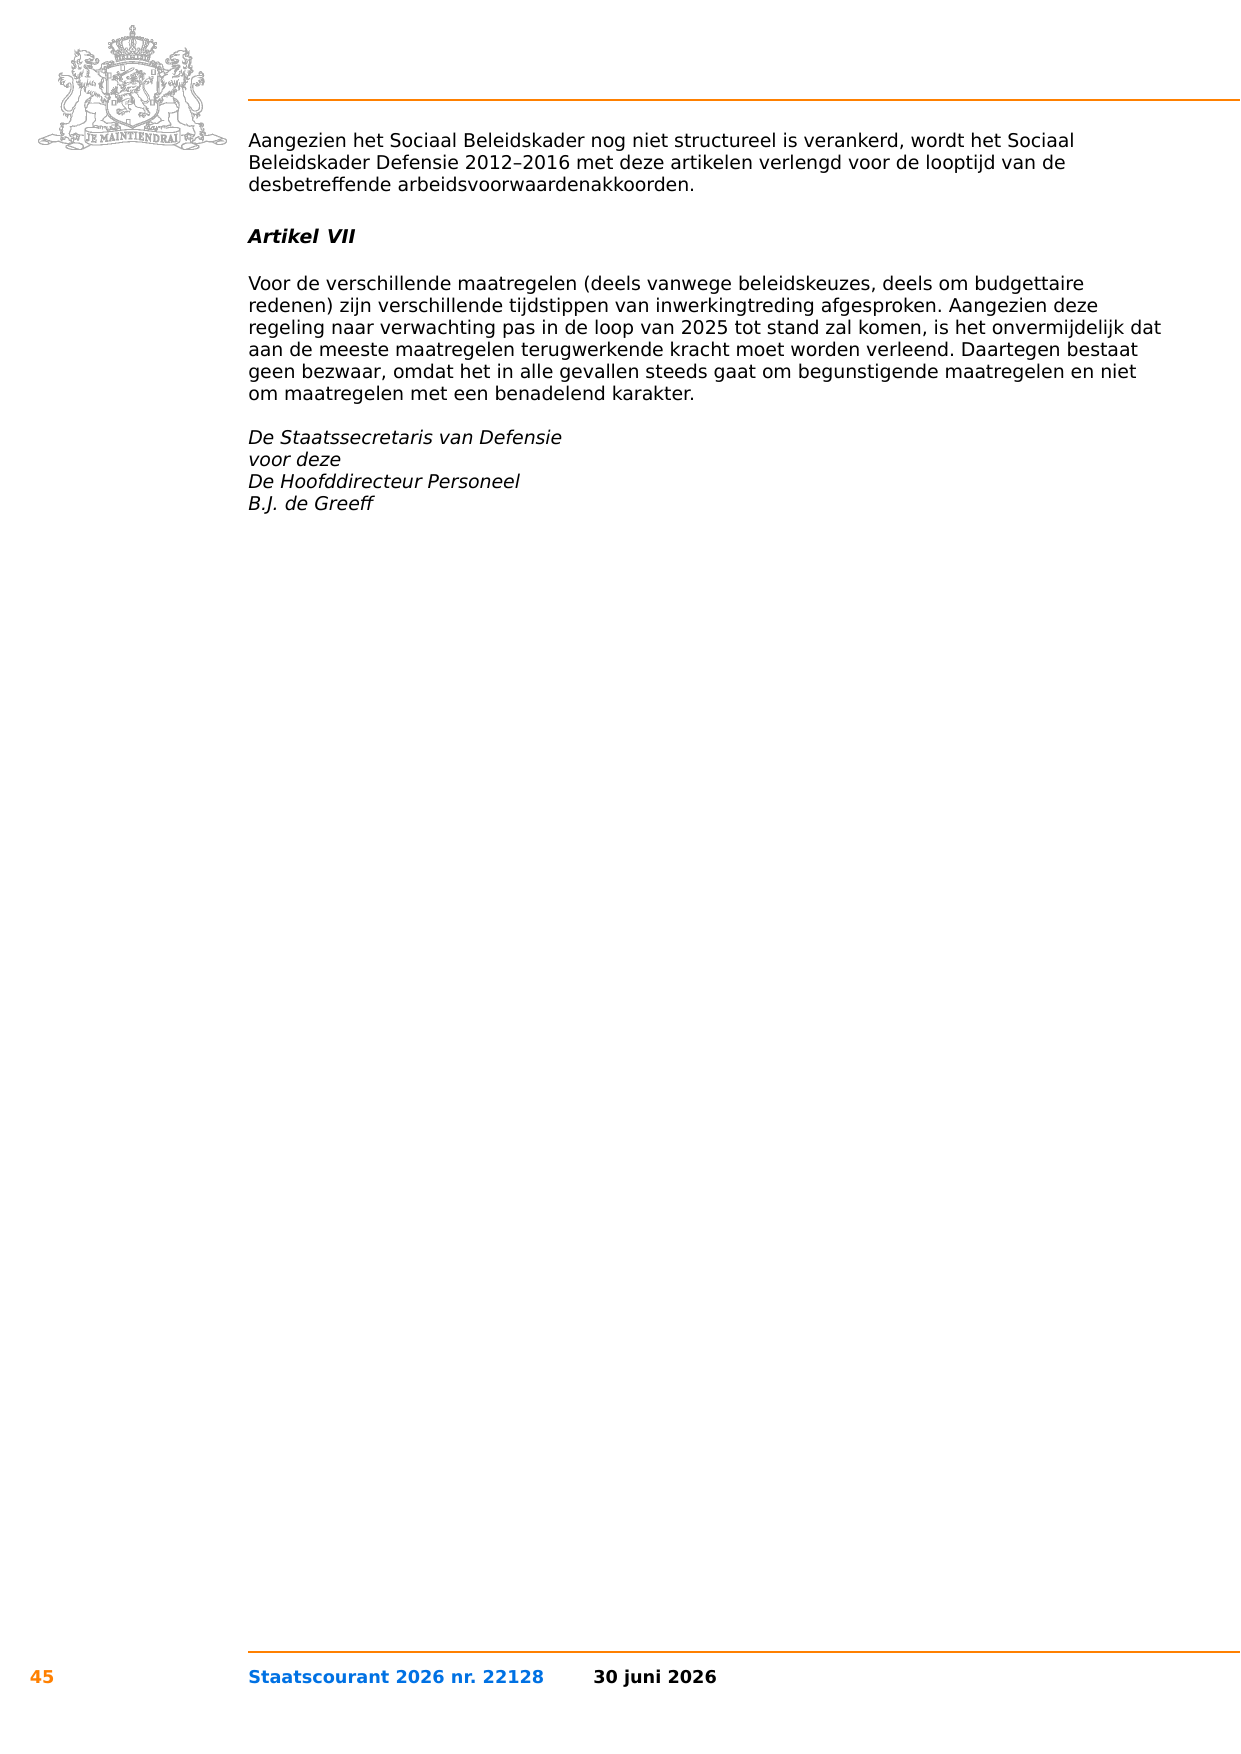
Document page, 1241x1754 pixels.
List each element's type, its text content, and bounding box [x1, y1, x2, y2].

picture [38, 25, 227, 150]
text De Staatssecretaris van Defensie voor deze De Hoofddirecteur Personeel B.J. de Greeff [248, 427, 1163, 514]
text Aangezien het Sociaal Beleidskader nog niet structureel is verankerd, wordt het Sociaal Beleidskader Defensie 2012–2016 met deze artikelen verlengd voor de looptijd van de desbetreffende arbeidsvoorwaardenakkoorden. [248, 130, 1163, 196]
text Voor de verschillende maatregelen (deels vanwege beleidskeuzes, deels om budgettaire redenen) zijn verschillende tijdstippen van inwerkingtreding afgesproken. Aangezien deze regeling naar verwachting pas in de loop van 2025 tot stand zal komen, is het onvermijdelijk dat aan de meeste maatregelen terugwerkende kracht moet worden verleend. Daartegen bestaat geen bezwaar, omdat het in alle gevallen steeds gaat om begunstigende maatregelen en niet om maatregelen met een benadelend karakter. [248, 273, 1163, 405]
subtitle Artikel VII [248, 226, 1163, 248]
